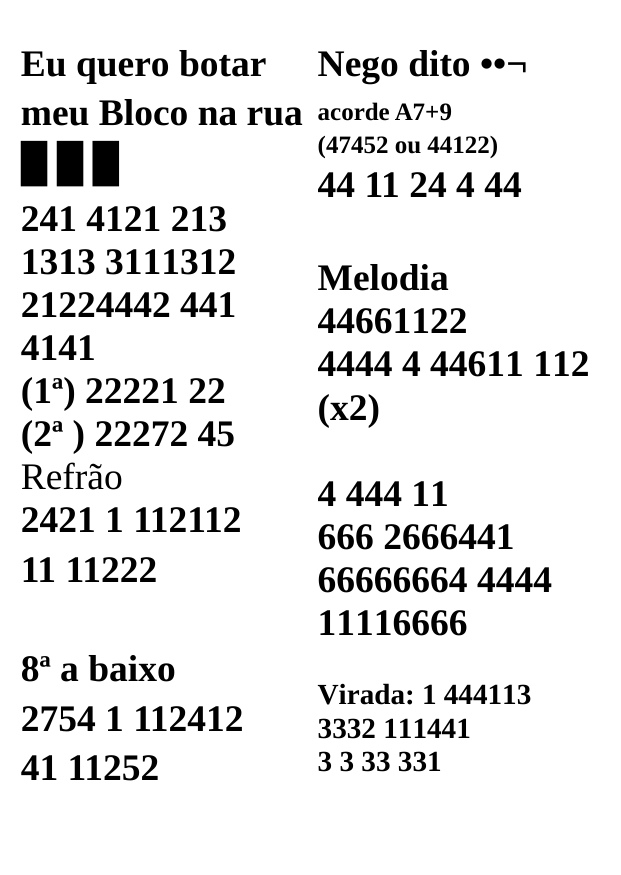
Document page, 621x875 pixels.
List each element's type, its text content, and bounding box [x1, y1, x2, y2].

text 41 11252 [21, 746, 317, 789]
subtitle Nego dito ••¬ [317, 41, 614, 84]
text 21224442 441 [21, 282, 317, 325]
text (1ª) 22221 22 [21, 368, 317, 412]
text 44661122 [317, 299, 614, 342]
text 1313 3111312 [21, 239, 317, 282]
text 2421 1 112112 [21, 498, 317, 541]
text 3332 111441 [317, 711, 614, 744]
text 2754 1 112412 [21, 696, 317, 739]
text 241 4121 213 [21, 196, 317, 239]
text 3 3 33 331 [317, 744, 614, 778]
text Melodia [317, 256, 614, 299]
text 4 444 11 [317, 471, 614, 514]
text Refrão [21, 455, 317, 498]
text 4444 4 44611 112 (x2) [317, 342, 614, 428]
subtitle Eu quero botar meu Bloco na rua █ █ █ [21, 41, 317, 183]
text acorde A7+9 [317, 97, 614, 126]
text (47452 ou 44122) [317, 130, 614, 158]
text 666 2666441 66666664 4444 11116666 [317, 514, 614, 644]
text (2ª ) 22272 45 [21, 412, 317, 455]
text 4141 [21, 325, 317, 368]
text Virada: 1 444113 [317, 677, 614, 711]
text 44 11 24 4 44 [317, 163, 614, 206]
text 11 11222 [21, 547, 317, 591]
text 8ª a baixo [21, 647, 317, 690]
